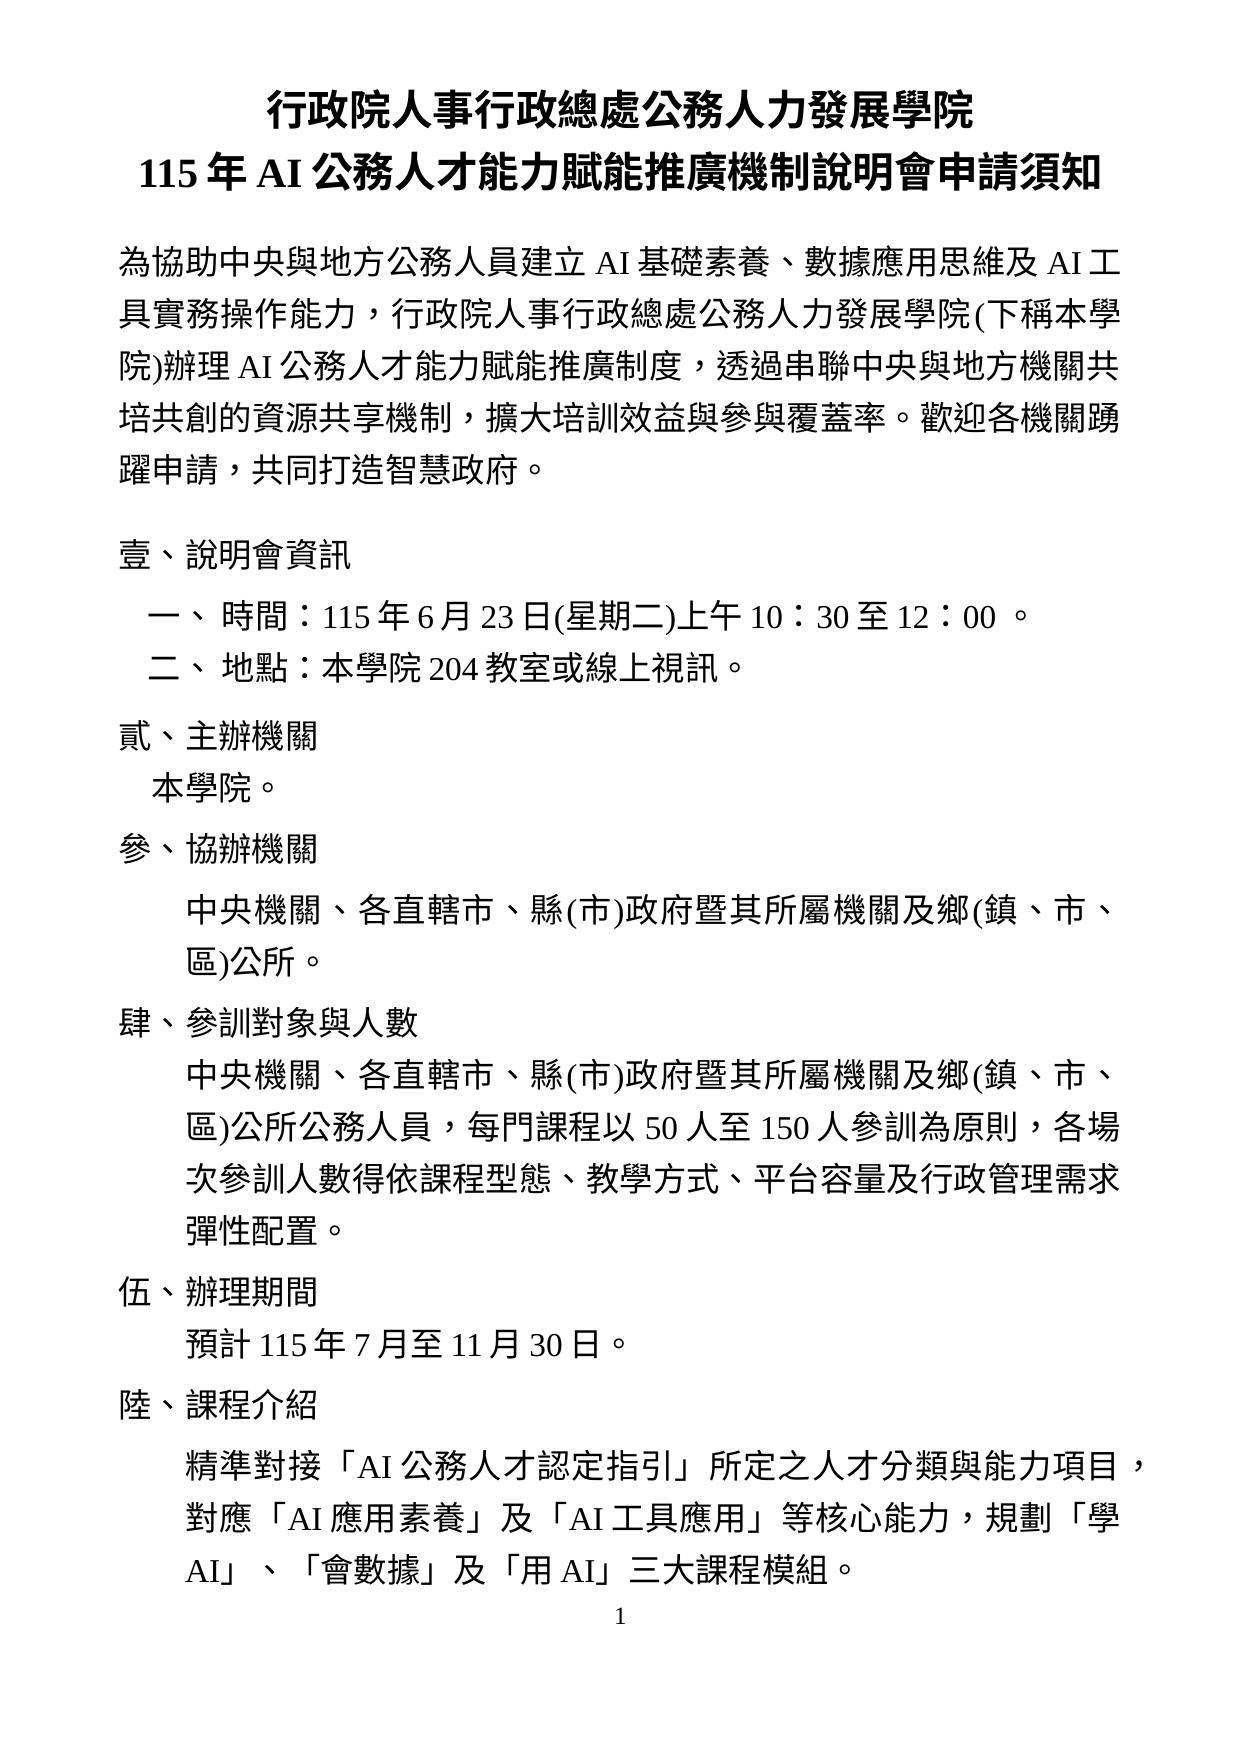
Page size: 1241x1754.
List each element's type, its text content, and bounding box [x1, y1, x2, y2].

text 為協助中央與地方公務人員建立AI基礎素養、數據應用思維及AI工具實務操作能力，行政院人事行政總處公務人力發展學院(下稱本學院)辦理AI公務人才能力賦能推廣制度，透過串聯中央與地方機關共培共創的資源共享機制，擴大培訓效益與參與覆蓋率。歡迎各機關踴躍申請，共同打造智慧政府。 [118, 233, 1122, 493]
list 說明會資訊 [118, 526, 1122, 578]
list 參訓對象與人數 [118, 994, 1122, 1046]
text 中央機關、各直轄市、縣(市)政府暨其所屬機關及鄉(鎮、市、區)公所公務人員，每門課程以50人至150人參訓為原則，各場次參訓人數得依課程型態、教學方式、平台容量及行政管理需求彈性配置。 [185, 1046, 1122, 1254]
text 精準對接「AI公務人才認定指引」所定之人才分類與能力項目，對應「AI應用素養」及「AI工具應用」等核心能力，規劃「學AI」、「會數據」及「用AI」三大課程模組。 [185, 1437, 1122, 1593]
list 主辦機關 [118, 707, 1122, 759]
text 115年AI公務人才能力賦能推廣機制說明會申請須知 [118, 138, 1122, 200]
list 辦理期間 預計115年7月至11月30日。 [118, 1263, 1122, 1367]
list 課程介紹 [118, 1376, 1122, 1428]
list 時間：115年6月23日(星期二)上午10：30至12：00 。 [148, 586, 1122, 638]
text 本學院。 [118, 759, 1122, 811]
text 中央機關、各直轄市、縣(市)政府暨其所屬機關及鄉(鎮、市、區)公所。 [185, 881, 1122, 985]
list 協辦機關 [118, 820, 1122, 872]
text 行政院人事行政總處公務人力發展學院 [118, 75, 1122, 138]
list 地點：本學院204教室或線上視訊。 [148, 638, 1122, 691]
